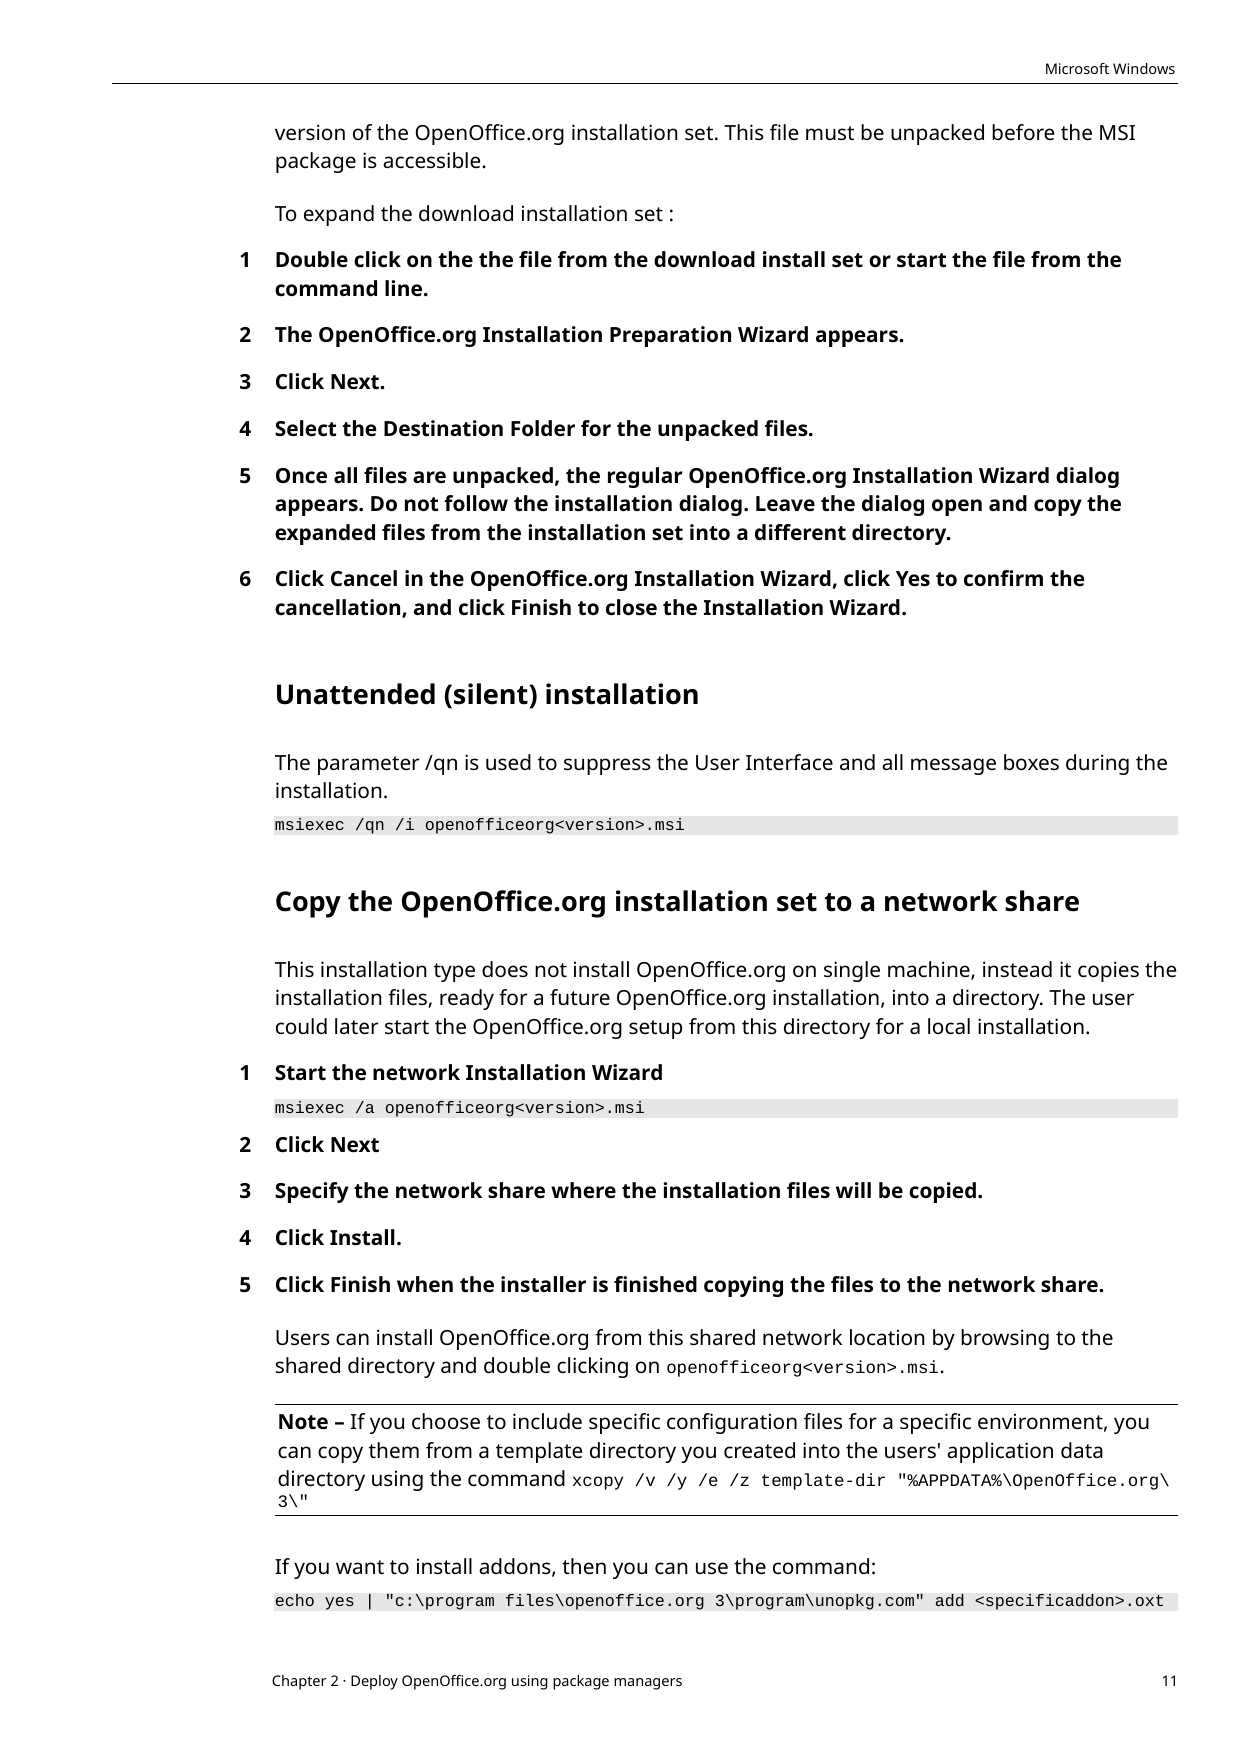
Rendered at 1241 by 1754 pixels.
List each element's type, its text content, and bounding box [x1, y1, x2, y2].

list Click Next. [274, 367, 1178, 396]
text Users can install OpenOffice.org from this shared network location by browsing to the shared directory and double clicking on openofficeorg<version>.msi. [274, 1323, 1178, 1380]
text msiexec /qn /i openofficeorg<version>.msi [274, 816, 1178, 835]
list Click Finish when the installer is finished copying the files to the network share. [274, 1270, 1178, 1299]
subtitle Copy the OpenOffice.org installation set to a network share [274, 883, 1178, 919]
list Select the Destination Folder for the unpacked files. [274, 414, 1178, 442]
list Specify the network share where the installation files will be copied. [274, 1177, 1178, 1205]
list Start the network Installation Wizard [274, 1058, 1178, 1087]
list Double click on the the file from the download install set or start the file from the command line. [274, 245, 1178, 302]
text echo yes | "c:\program files\openoffice.org 3\program\unopkg.com" add <specificaddon>.oxt [274, 1593, 1178, 1611]
list msiexec /a openofficeorg<version>.msi [274, 1099, 1178, 1118]
text To expand the download installation set : [274, 199, 1178, 227]
list Click Next [274, 1130, 1178, 1158]
list The OpenOffice.org Installation Preparation Wizard appears. [274, 321, 1178, 349]
list Click Install. [274, 1223, 1178, 1252]
list Once all files are unpacked, the regular OpenOffice.org Installation Wizard dialog appears. Do not follow the installation dialog. Leave the dialog open and copy the expanded files from the installation set into a different directory. [274, 461, 1178, 546]
text version of the OpenOffice.org installation set. This file must be unpacked before the MSI package is accessible. [274, 118, 1178, 175]
subtitle Unattended (silent) installation [274, 675, 1178, 712]
list If you choose to include specific configuration files for a specific environment, you can copy them from a template directory you created into the users' application data directory using the command xcopy /v /y /e /z template-dir "%APPDATA%\OpenOffice.org\3\" [274, 1405, 1178, 1515]
text The parameter /qn is used to suppress the User Interface and all message boxes during the installation. [274, 748, 1178, 804]
text This installation type does not install OpenOffice.org on single machine, instead it copies the installation files, ready for a future OpenOffice.org installation, into a directory. The user could later start the OpenOffice.org setup from this directory for a local installation. [274, 955, 1178, 1040]
list Click Cancel in the OpenOffice.org Installation Wizard, click Yes to confirm the cancellation, and click Finish to close the Installation Wizard. [274, 564, 1178, 621]
text If you want to install addons, then you can use the command: [274, 1552, 1178, 1581]
